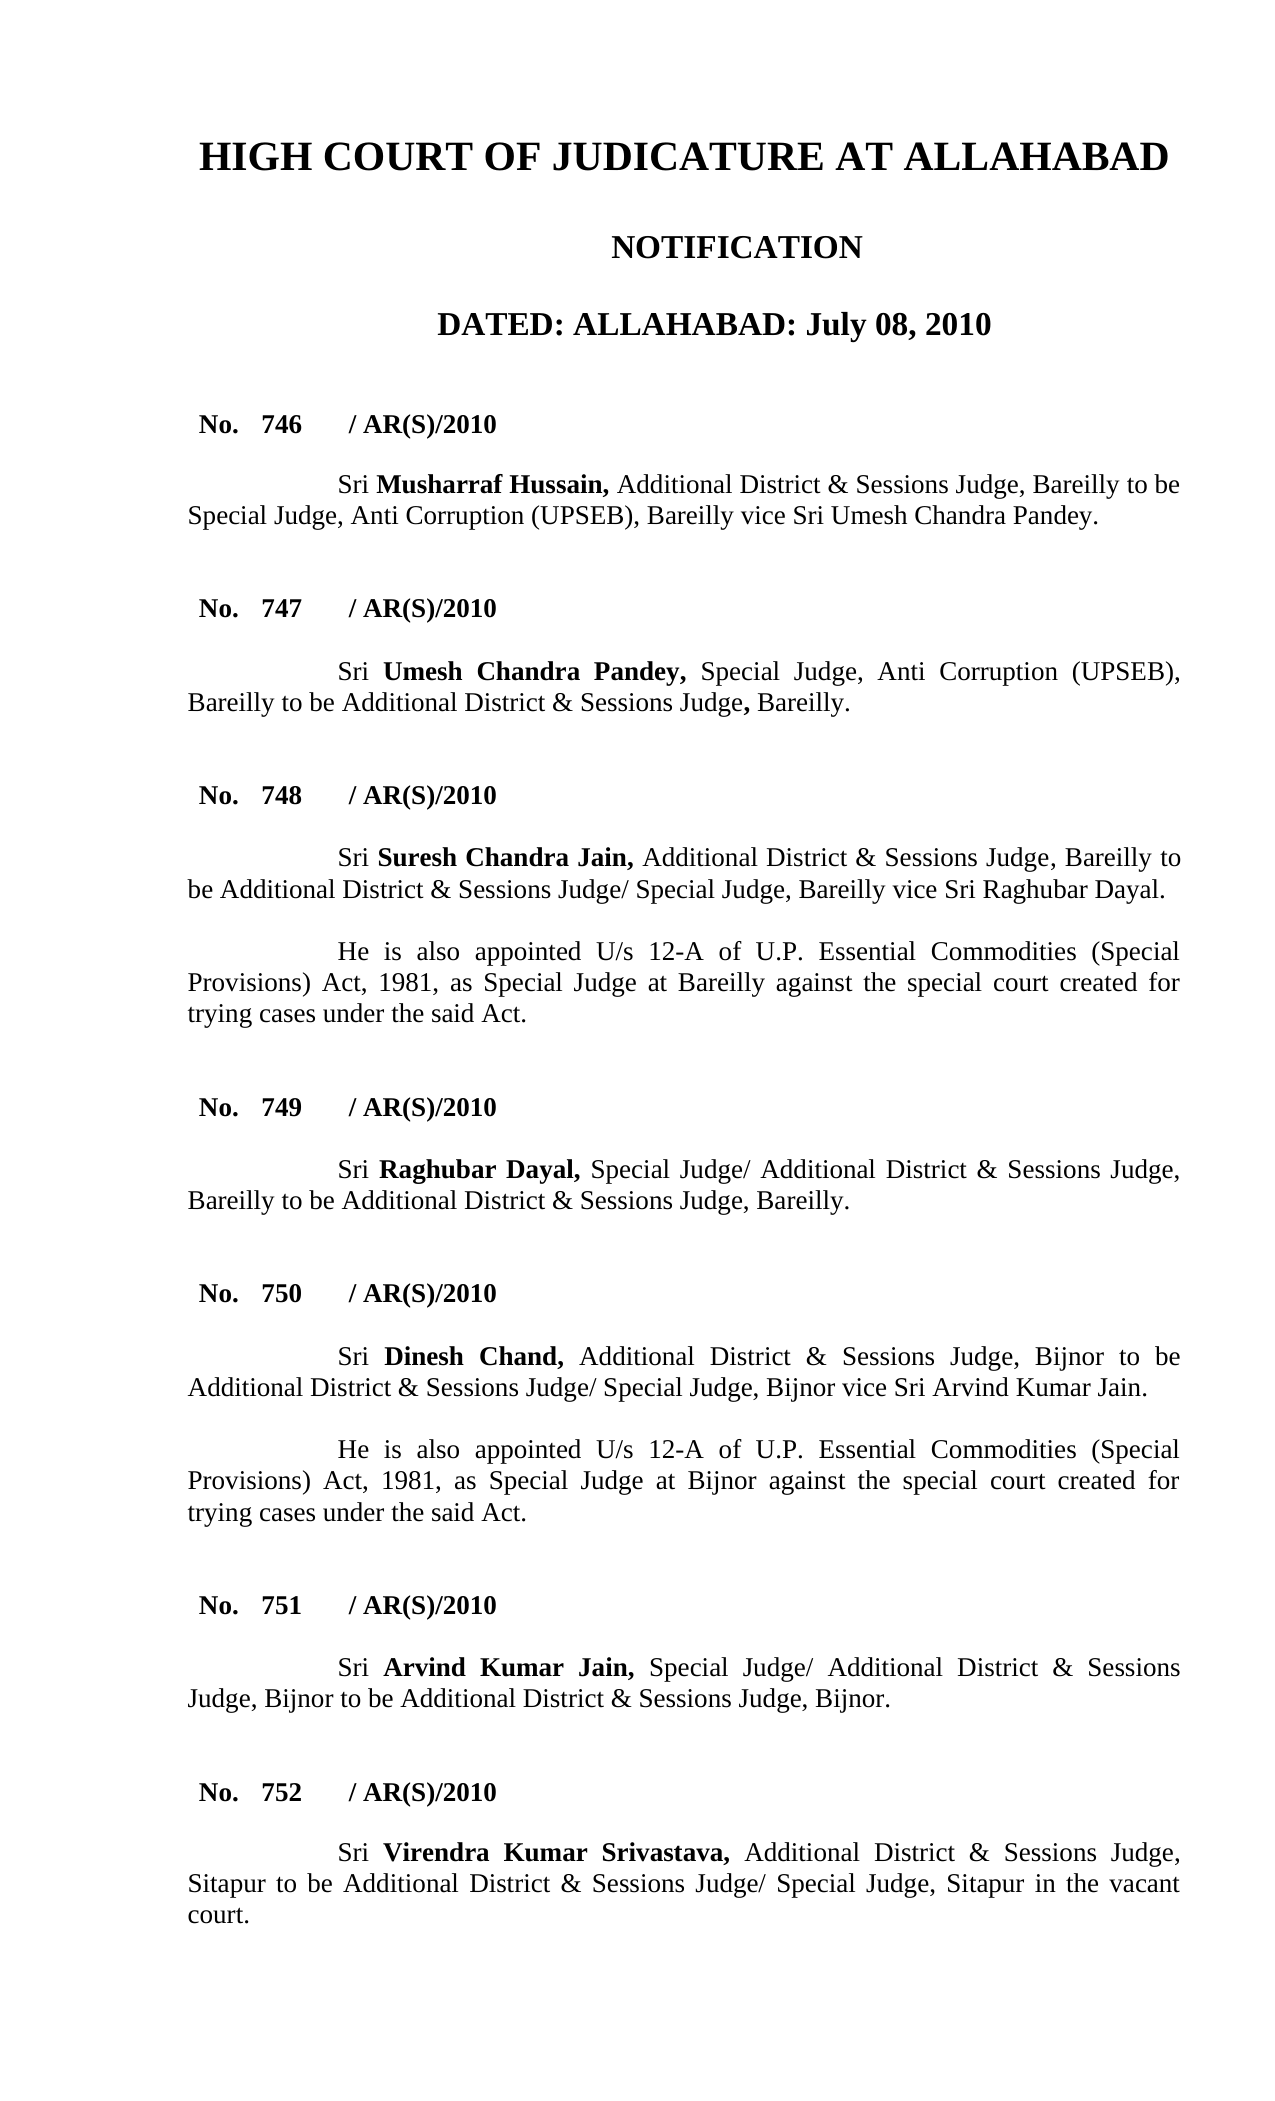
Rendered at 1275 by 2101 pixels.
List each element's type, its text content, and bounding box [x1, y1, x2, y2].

table_header No. [188, 593, 250, 623]
text Sri Umesh Chandra Pandey, Special Judge, Anti Corruption (UPSEB), Bareilly to be Additional District & Sessions Judge, Bareilly. [187, 655, 1181, 717]
table_header / AR(S)/2010 [338, 1589, 737, 1620]
table_header / AR(S)/2010 [338, 779, 737, 810]
text Sri Suresh Chandra Jain, Additional District & Sessions Judge, Bareilly to be Additional District & Sessions Judge/ Special Judge, Bareilly vice Sri Raghubar Dayal. [187, 842, 1181, 904]
table_header 751 [250, 1589, 337, 1620]
text Sri Raghubar Dayal, Special Judge/ Additional District & Sessions Judge, Bareilly to be Additional District & Sessions Judge, Bareilly. [187, 1153, 1181, 1215]
table_header 747 [250, 593, 337, 623]
subtitle DATED: ALLAHABAD: July 08, 2010 [187, 304, 1181, 342]
table_header / AR(S)/2010 [338, 593, 737, 623]
table_header No. [188, 408, 250, 439]
table_header 748 [250, 779, 337, 810]
table_header No. [188, 779, 250, 810]
table_header No. [188, 1776, 250, 1807]
table_header No. [188, 1278, 250, 1309]
text He is also appointed U/s 12-A of U.P. Essential Commodities (Special Provisions) Act, 1981, as Special Judge at Bijnor against the special court created for trying cases under the said Act. [187, 1433, 1181, 1527]
table_header No. [188, 1091, 250, 1122]
table_header / AR(S)/2010 [338, 408, 737, 439]
table_header 752 [250, 1776, 337, 1807]
table_header 750 [250, 1278, 337, 1309]
table_header No. [188, 1589, 250, 1620]
table_header / AR(S)/2010 [338, 1278, 737, 1309]
text Sri Arvind Kumar Jain, Special Judge/ Additional District & Sessions Judge, Bijnor to be Additional District & Sessions Judge, Bijnor. [187, 1651, 1181, 1714]
table_header 749 [250, 1091, 337, 1122]
table_header 746 [250, 408, 337, 439]
table_header / AR(S)/2010 [338, 1776, 737, 1807]
text Sri Virendra Kumar Srivastava, Additional District & Sessions Judge, Sitapur to be Additional District & Sessions Judge/ Special Judge, Sitapur in the vacant court. [187, 1836, 1181, 1929]
text HIGH COURT OF JUDICATURE AT ALLAHABAD [187, 131, 1181, 179]
text Sri Dinesh Chand, Additional District & Sessions Judge, Bijnor to be Additional District & Sessions Judge/ Special Judge, Bijnor vice Sri Arvind Kumar Jain. [187, 1340, 1181, 1402]
table_header / AR(S)/2010 [338, 1091, 737, 1122]
text He is also appointed U/s 12-A of U.P. Essential Commodities (Special Provisions) Act, 1981, as Special Judge at Bareilly against the special court created for trying cases under the said Act. [187, 935, 1181, 1028]
subtitle NOTIFICATION [187, 227, 1181, 265]
text Sri Musharraf Hussain, Additional District & Sessions Judge, Bareilly to be Special Judge, Anti Corruption (UPSEB), Bareilly vice Sri Umesh Chandra Pandey. [187, 468, 1181, 530]
